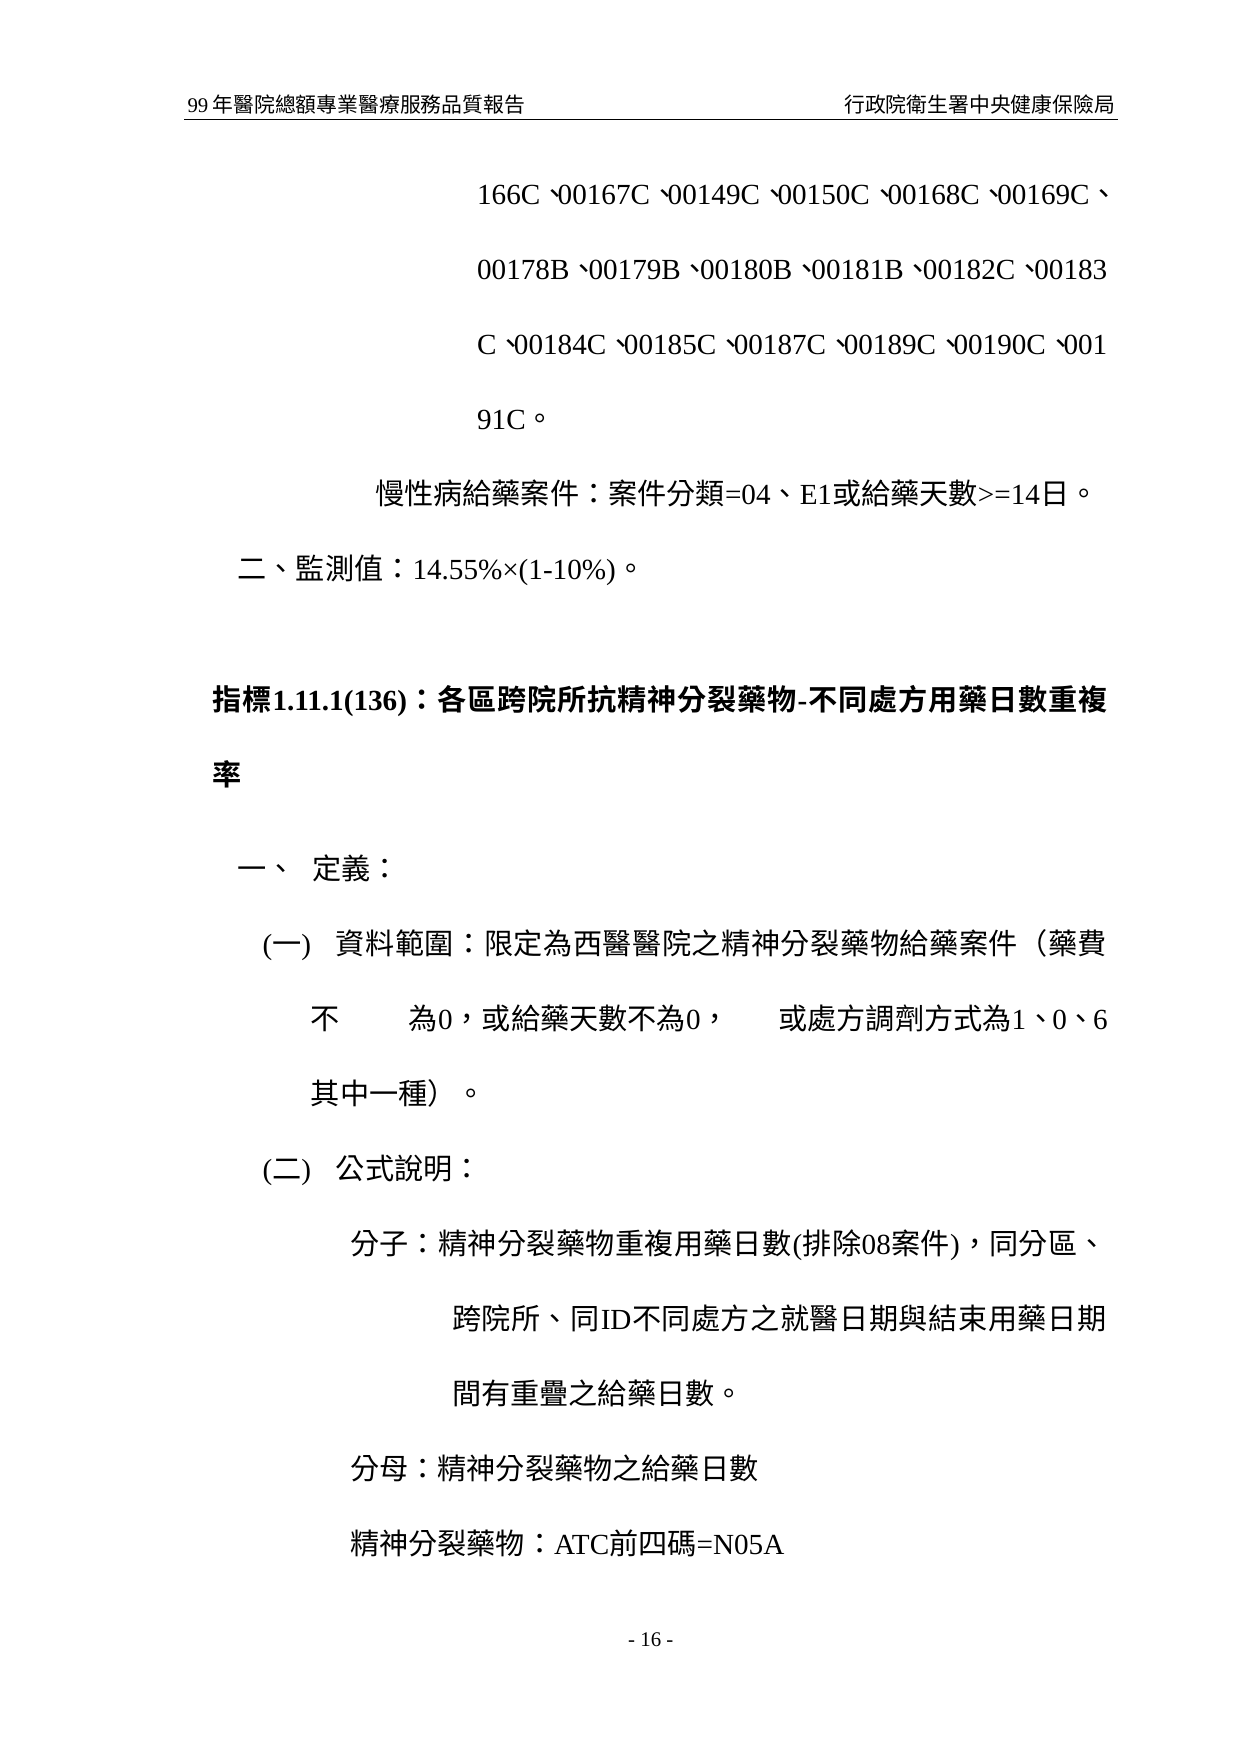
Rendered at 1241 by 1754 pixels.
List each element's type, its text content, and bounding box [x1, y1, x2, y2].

text 二、監測值：14.55%×(1-10%)。 [237, 529, 1107, 604]
text 慢性病給藥案件：案件分類=04、E1或給藥天數>=14日。 [375, 454, 1107, 529]
text 診察費項目代碼為慢箋： 00155A、00157A、00170A、00171A、00131B、00132B、00172B、00173B、00135B、00136B、00174B、00175B、00137B、00138B、00176B、00177B、00139C、00140C、00158C、00159C、00141C、00142C、00160C、00161C、00143C、00144C、00162C、00163C、00145C、00146C、00164C、00165C、00147C、00148C、00166C、00167C、00149C、00150C、00168C、00169C、00178B、00179B、00180B、00181B、00182C、00183C、00184C、00185C、00187C、00189C、00190C、00191C。 [375, 154, 1107, 454]
list 定義： [237, 829, 1107, 904]
text 指標1.11.1(136)：各區跨院所抗精神分裂藥物-不同處方用藥日數重複率 [212, 660, 1107, 810]
list 資料範圍：限定為西醫醫院之精神分裂藥物給藥案件（藥費不 為0，或給藥天數不為0， 或處方調劑方式為1、0、6其中一種）。 [262, 904, 1107, 1129]
text 分子：精神分裂藥物重複用藥日數(排除08案件)，同分區、跨院所、同ID不同處方之就醫日期與結束用藥日期間有重疊之給藥日數。 [350, 1204, 1107, 1429]
text 精神分裂藥物：ATC前四碼=N05A [350, 1504, 1107, 1579]
text 分母：精神分裂藥物之給藥日數 [350, 1429, 1107, 1504]
list 公式說明： [262, 1129, 1107, 1204]
